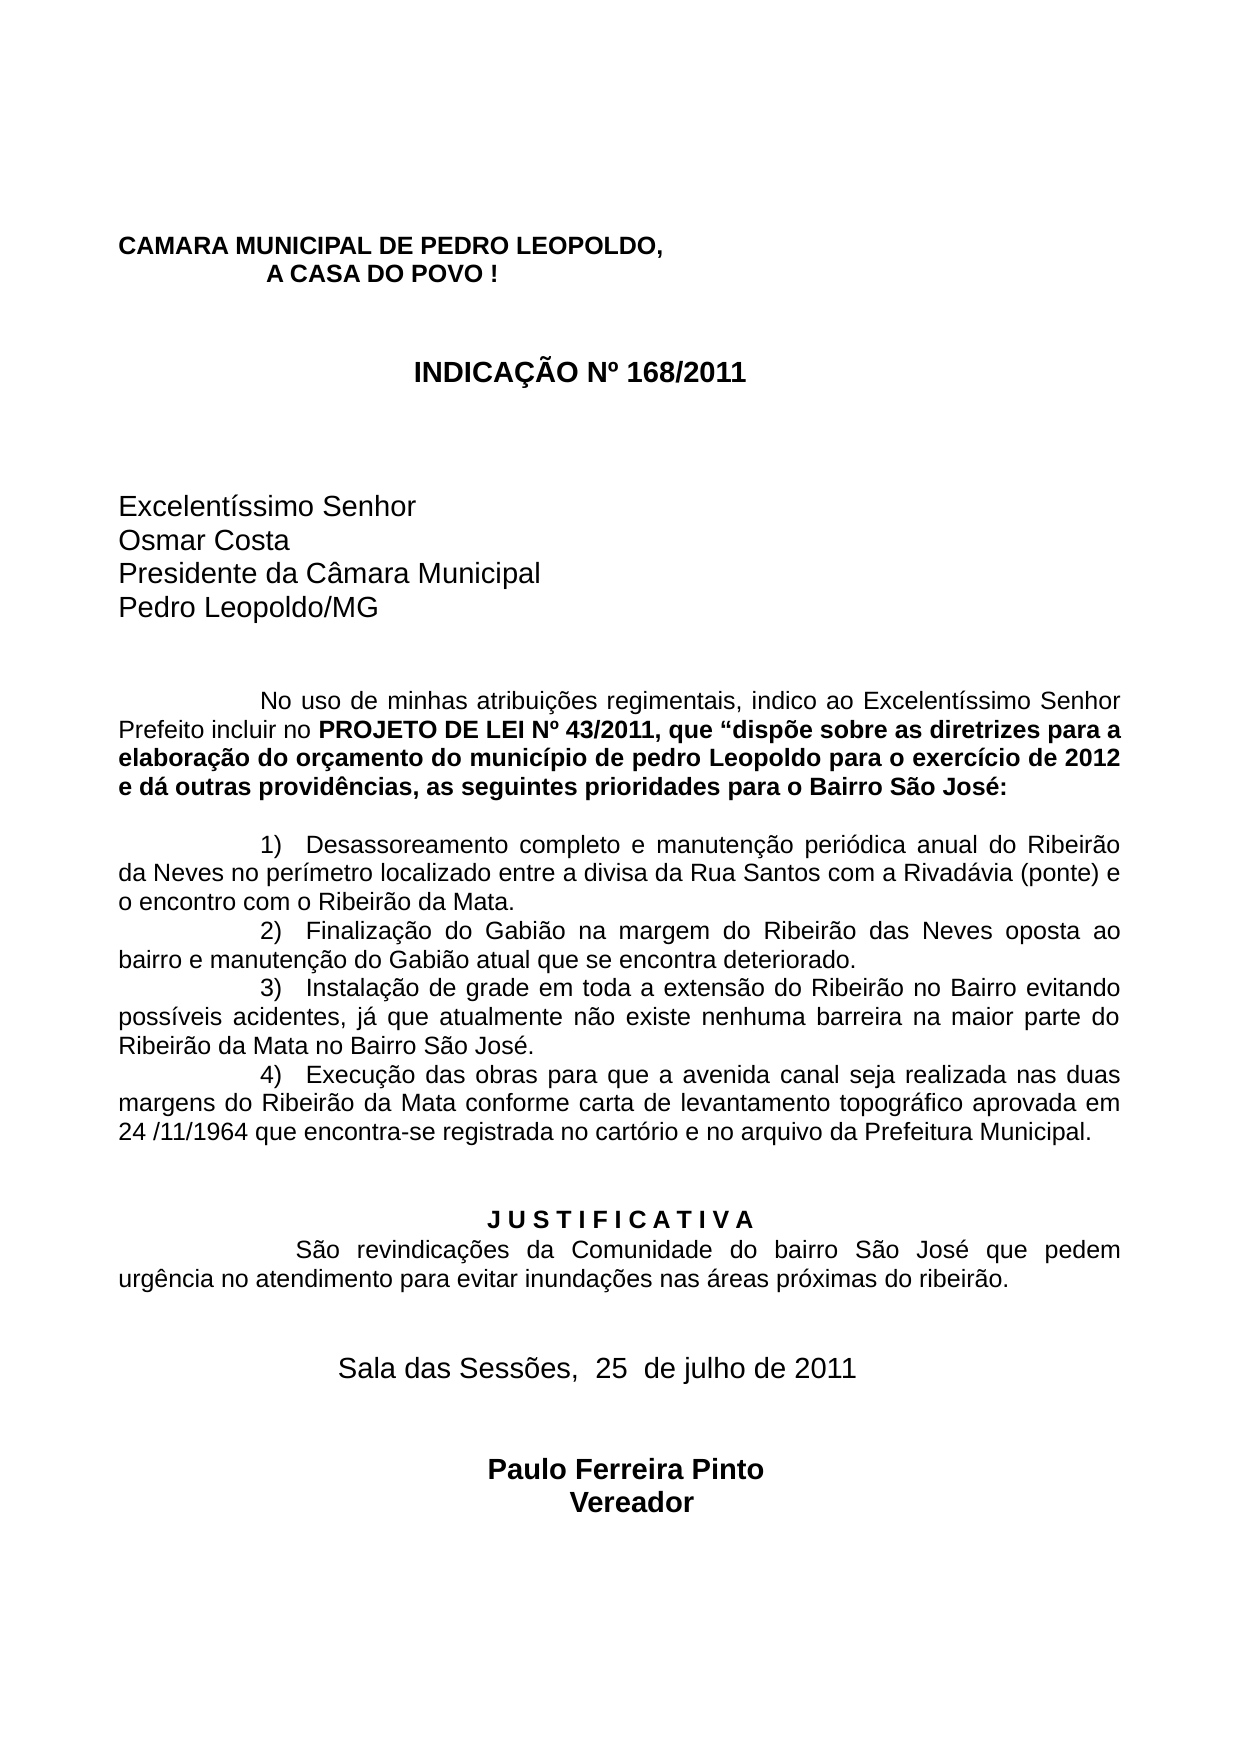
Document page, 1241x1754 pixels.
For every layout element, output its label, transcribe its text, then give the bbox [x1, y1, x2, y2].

text A CASA DO POVO ! [118, 259, 1122, 288]
text Osmar Costa [118, 523, 1122, 557]
list Desassoreamento completo e manutenção periódica anual do Ribeirão da Neves no perímetro localizado entre a divisa da Rua Santos com a Rivadávia (ponte) e o encontro com o Ribeirão da Mata. [118, 830, 1122, 916]
text São revindicações da Comunidade do bairro São José que pedem urgência no atendimento para evitar inundações nas áreas próximas do ribeirão. [118, 1234, 1122, 1293]
text Sala das Sessões, 25 de julho de 2011 [116, 1351, 1122, 1385]
text Pedro Leopoldo/MG [118, 590, 1122, 624]
text INDICAÇÃO Nº 168/2011 [118, 355, 1122, 389]
text Excelentíssimo Senhor [118, 489, 1122, 523]
text J U S T I F I C A T I V A [118, 1205, 1122, 1234]
text CAMARA MUNICIPAL DE PEDRO LEOPOLDO, [118, 231, 1122, 259]
list Finalização do Gabião na margem do Ribeirão das Neves oposta ao bairro e manutenção do Gabião atual que se encontra deteriorado. [118, 916, 1122, 973]
text Vereador [118, 1486, 1122, 1519]
list Instalação de grade em toda a extensão do Ribeirão no Bairro evitando possíveis acidentes, já que atualmente não existe nenhuma barreira na maior parte do Ribeirão da Mata no Bairro São José. [118, 973, 1122, 1060]
list Execução das obras para que a avenida canal seja realizada nas duas margens do Ribeirão da Mata conforme carta de levantamento topográfico aprovada em 24 /11/1964 que encontra-se registrada no cartório e no arquivo da Prefeitura Municipal. [118, 1060, 1122, 1146]
text No uso de minhas atribuições regimentais, indico ao Excelentíssimo Senhor Prefeito incluir no PROJETO DE LEI Nº 43/2011, que “dispõe sobre as diretrizes para a elaboração do orçamento do município de pedro Leopoldo para o exercício de 2012 e dá outras providências, as seguintes prioridades para o Bairro São José: [118, 686, 1122, 801]
text Presidente da Câmara Municipal [118, 557, 1122, 590]
text Paulo Ferreira Pinto [118, 1452, 1122, 1486]
